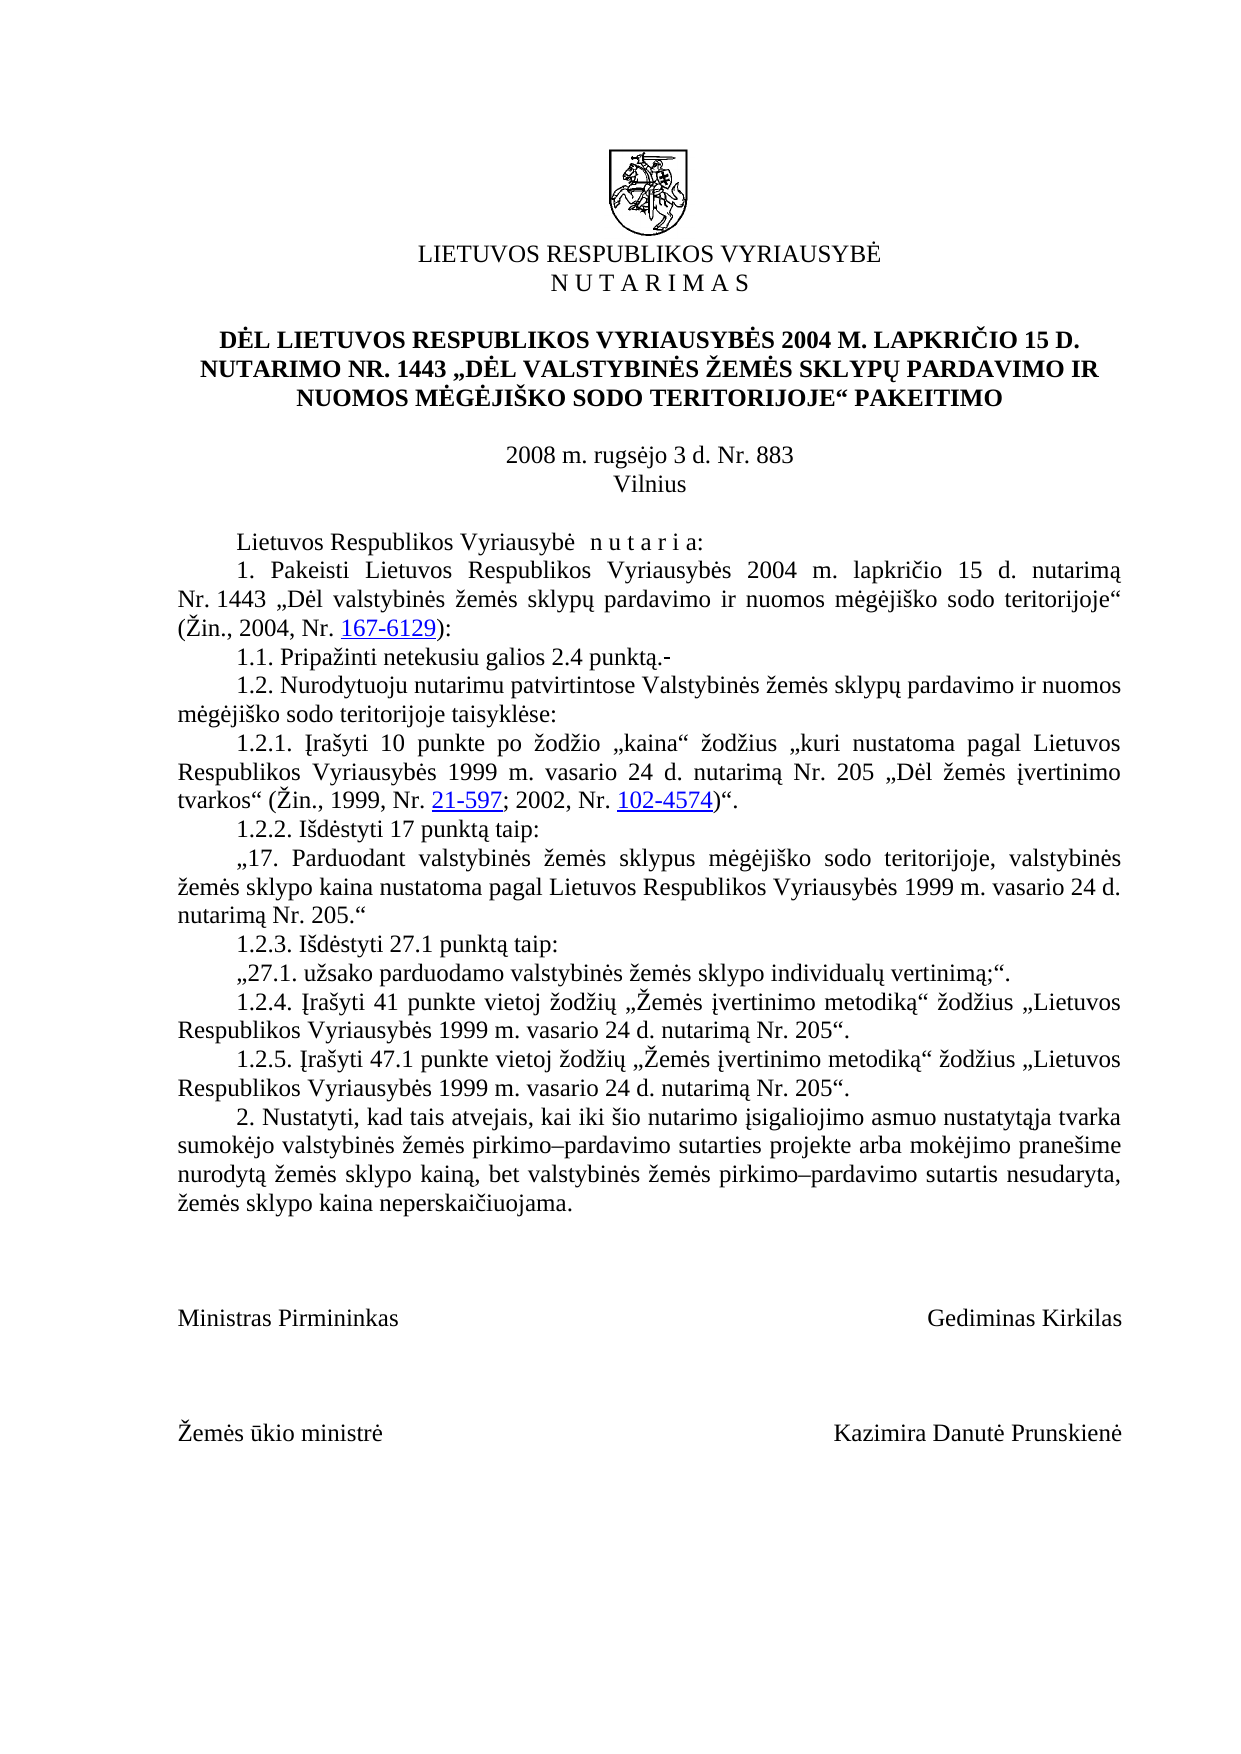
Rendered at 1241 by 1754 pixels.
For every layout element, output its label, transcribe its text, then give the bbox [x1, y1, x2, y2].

text 1.2.4. Įrašyti 41 punkte vietoj žodžių „Žemės įvertinimo metodiką“ žodžius „Lietuvos Respublikos Vyriausybės 1999 m. vasario 24 d. nutarimą Nr. 205“. [177, 987, 1122, 1044]
text DĖL LIETUVOS RESPUBLIKOS VYRIAUSYBĖS 2004 M. LAPKRIČIO 15 D. NUTARIMO NR. 1443 „DĖL VALSTYBINĖS ŽEMĖS SKLYPŲ PARDAVIMO IR NUOMOS MĖGĖJIŠKO SODO TERITORIJOJE“ PAKEITIMO [177, 325, 1122, 412]
text 1.2.5. Įrašyti 47.1 punkte vietoj žodžių „Žemės įvertinimo metodiką“ žodžius „Lietuvos Respublikos Vyriausybės 1999 m. vasario 24 d. nutarimą Nr. 205“. [177, 1044, 1122, 1102]
text Žemės ūkio ministrė Kazimira Danutė Prunskienė [177, 1418, 1122, 1447]
text Lietuvos Respublikos Vyriausybė [177, 239, 1122, 268]
text 1.2.2. Išdėstyti 17 punktą taip: [177, 814, 1122, 843]
text 1.2.1. Įrašyti 10 punkte po žodžio „kaina“ žodžius „kuri nustatoma pagal Lietuvos Respublikos Vyriausybės 1999 m. vasario 24 d. nutarimą Nr. 205 „Dėl žemės įvertinimo tvarkos“ (Žin., 1999, Nr. 21-597; 2002, Nr. 102-4574)“. [177, 728, 1122, 814]
text Lietuvos Respublikos Vyriausybė nutaria: [177, 527, 1122, 555]
text „17. Parduodant valstybinės žemės sklypus mėgėjiško sodo teritorijoje, valstybinės žemės sklypo kaina nustatoma pagal Lietuvos Respublikos Vyriausybės 1999 m. vasario 24 d. nutarimą Nr. 205.“ [177, 843, 1122, 929]
text 1.2.3. Išdėstyti 27.1 punktą taip: [177, 929, 1122, 958]
text Vilnius [177, 469, 1122, 498]
text Ministras Pirmininkas Gediminas Kirkilas [177, 1303, 1122, 1332]
text 1.1. Pripažinti netekusiu galios 2.4 punktą. [177, 642, 1122, 670]
text 1.2. Nurodytuoju nutarimu patvirtintose Valstybinės žemės sklypų pardavimo ir nuomos mėgėjiško sodo teritorijoje taisyklėse: [177, 670, 1122, 728]
text 1. Pakeisti Lietuvos Respublikos Vyriausybės 2004 m. lapkričio 15 d. nutarimą Nr. 1443 „Dėl valstybinės žemės sklypų pardavimo ir nuomos mėgėjiško sodo teritorijoje“ (Žin., 2004, Nr. 167-6129): [177, 555, 1122, 642]
text NUTARIMAS [177, 268, 1122, 297]
text „27.1. užsako parduodamo valstybinės žemės sklypo individualų vertinimą;“. [177, 958, 1122, 987]
text 2008 m. rugsėjo 3 d. Nr. 883 [177, 440, 1122, 469]
text 2. Nustatyti, kad tais atvejais, kai iki šio nutarimo įsigaliojimo asmuo nustatytąja tvarka sumokėjo valstybinės žemės pirkimo–pardavimo sutarties projekte arba mokėjimo pranešime nurodytą žemės sklypo kainą, bet valstybinės žemės pirkimo–pardavimo sutartis nesudaryta, žemės sklypo kaina neperskaičiuojama. [177, 1102, 1122, 1217]
